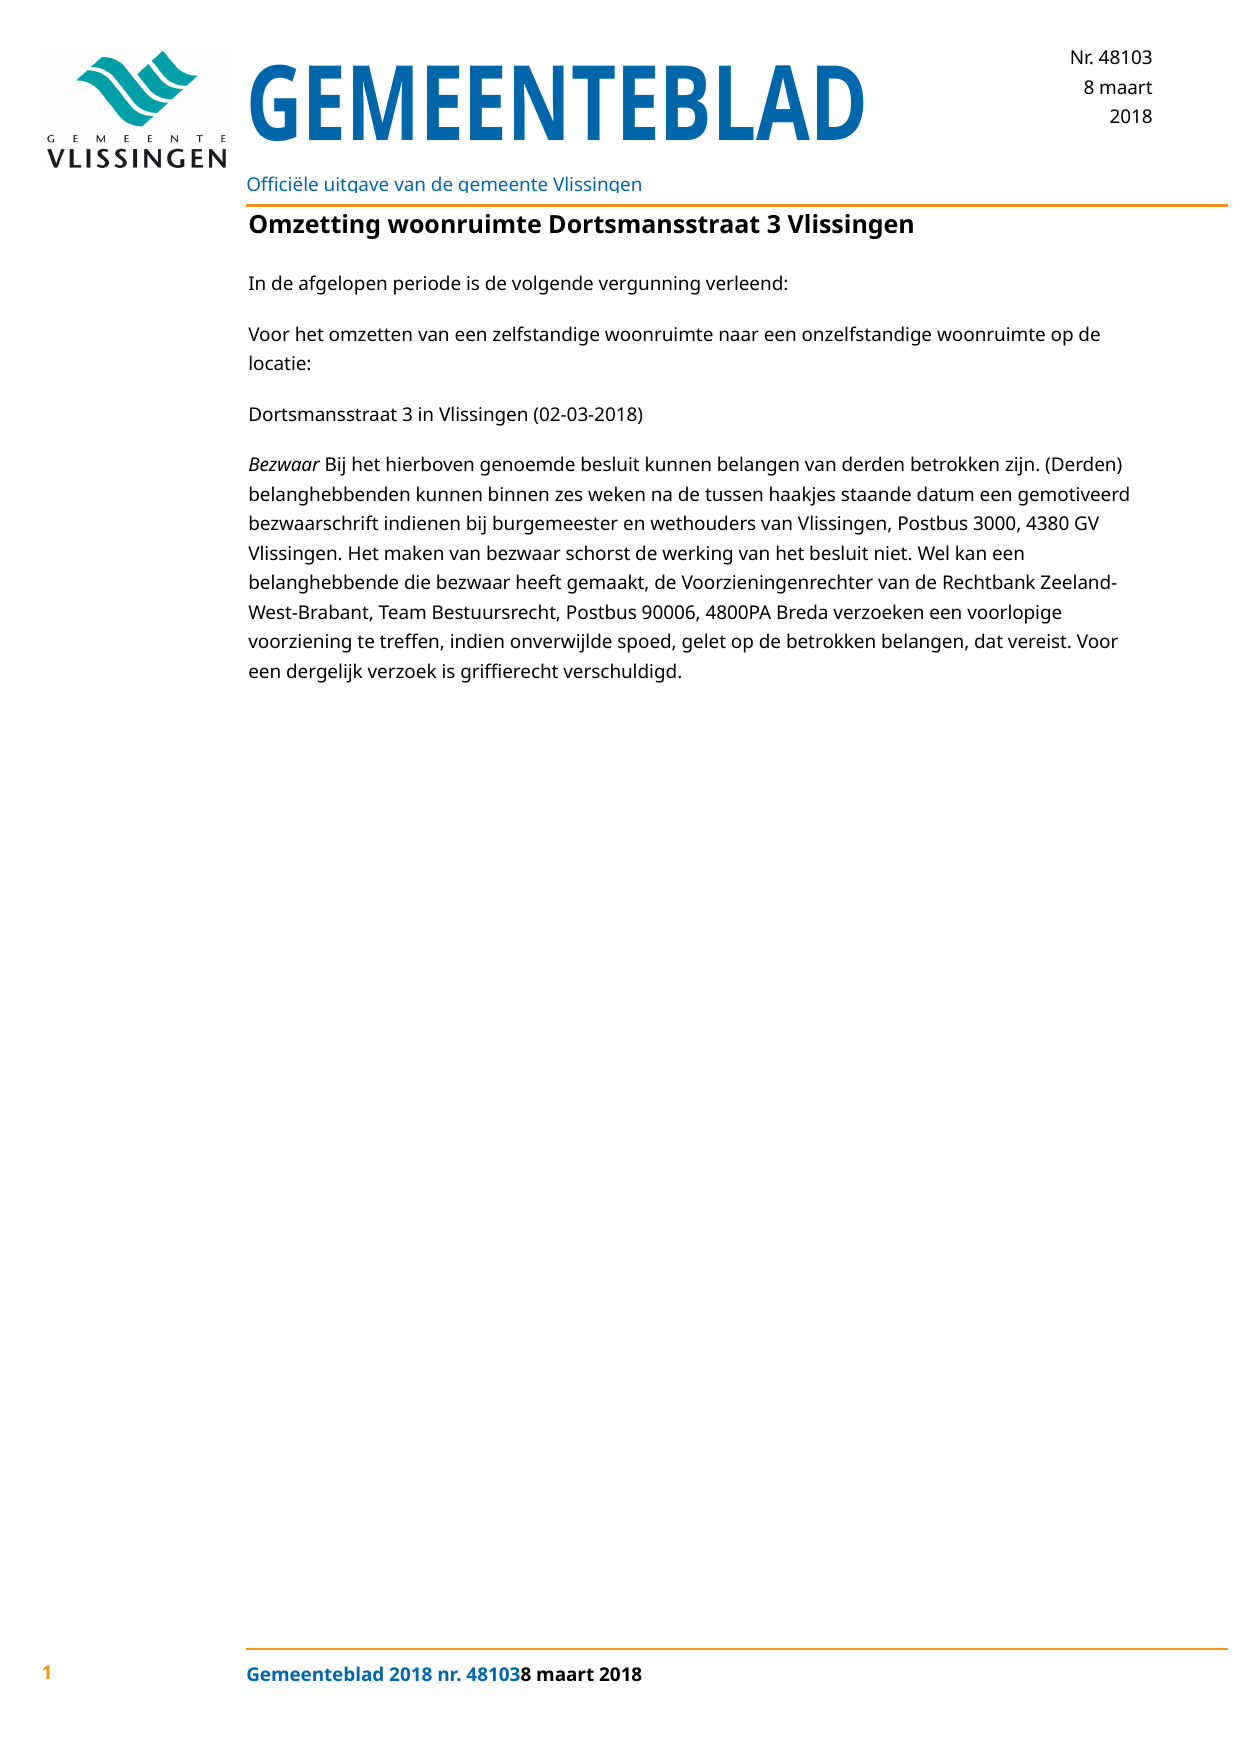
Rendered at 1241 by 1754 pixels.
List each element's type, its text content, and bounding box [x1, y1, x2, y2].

picture [41, 47, 231, 172]
text Dortsmansstraat 3 in Vlissingen (02-03-2018) [248, 401, 1152, 426]
text In de afgelopen periode is de volgende vergunning verleend: [248, 270, 1152, 296]
text Voor het omzetten van een zelfstandige woonruimte naar een onzelfstandige woonruimte op de locatie: [248, 321, 1152, 376]
text Bezwaar Bij het hierboven genoemde besluit kunnen belangen van derden betrokken zijn. (Derden) belanghebbenden kunnen binnen zes weken na de tussen haakjes staande datum een gemotiveerd bezwaarschrift indienen bij burgemeester en wethouders van Vlissingen, Postbus 3000, 4380 GV Vlissingen. Het maken van bezwaar schorst de werking van het besluit niet. Wel kan een belanghebbende die bezwaar heeft gemaakt, de Voorzieningenrechter van de Rechtbank Zeeland-West-Brabant, Team Bestuursrecht, Postbus 90006, 4800PA Breda verzoeken een voorlopige voorziening te treffen, indien onverwijlde spoed, gelet op de betrokken belangen, dat vereist. Voor een dergelijk verzoek is griffierecht verschuldigd. [248, 451, 1152, 684]
text Omzetting woonruimte Dortsmansstraat 3 Vlissingen [248, 207, 1152, 241]
